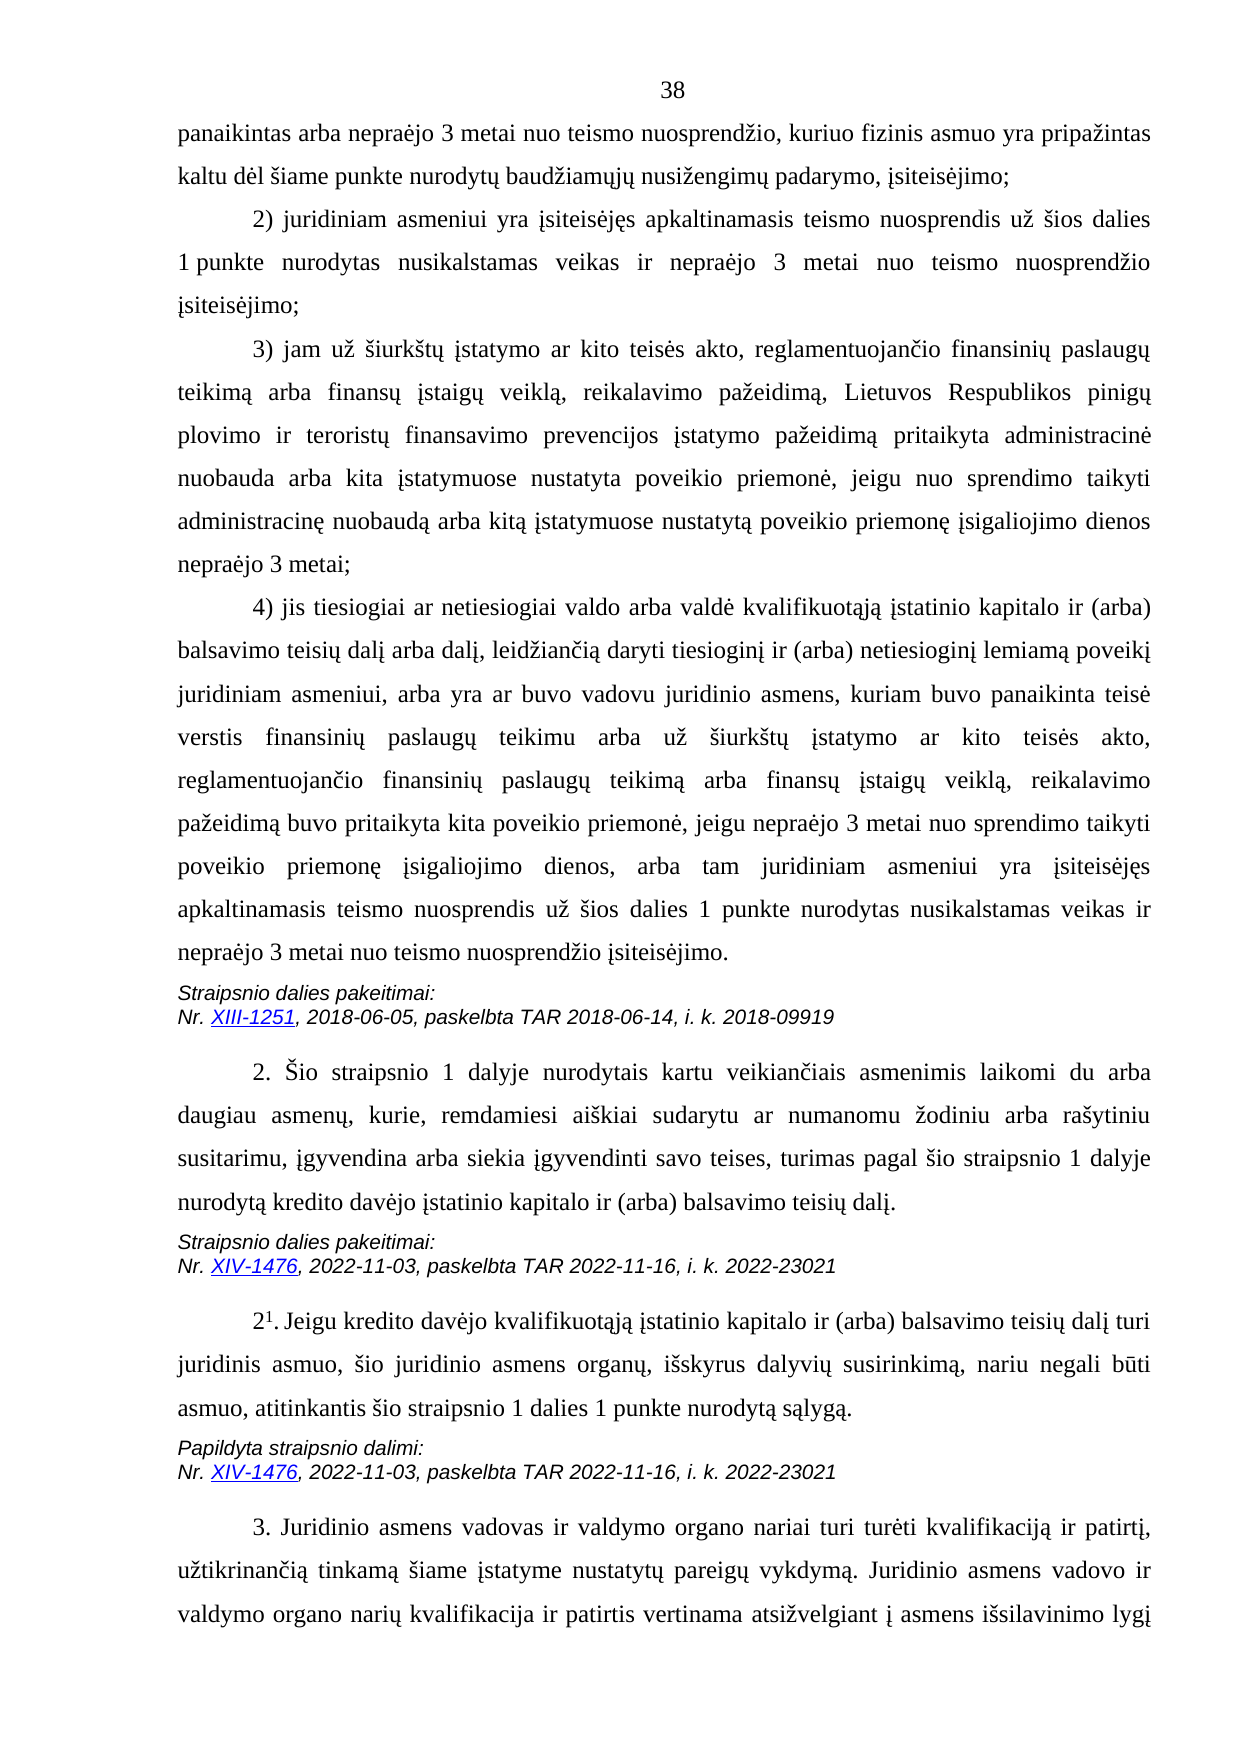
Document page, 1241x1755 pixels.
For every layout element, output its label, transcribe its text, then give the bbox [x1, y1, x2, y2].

text 21. Jeigu kredito davėjo kvalifikuotąją įstatinio kapitalo ir (arba) balsavimo teisių dalį turi juridinis asmuo, šio juridinio asmens organų, išskyrus dalyvių susirinkimą, nariu negali būti asmuo, atitinkantis šio straipsnio 1 dalies 1 punkte nurodytą sąlygą. [177, 1306, 1152, 1421]
text 3) jam už šiurkštų įstatymo ar kito teisės akto, reglamentuojančio finansinių paslaugų teikimą arba finansų įstaigų veiklą, reikalavimo pažeidimą, Lietuvos Respublikos pinigų plovimo ir teroristų finansavimo prevencijos įstatymo pažeidimą pritaikyta administracinė nuobauda arba kita įstatymuose nustatyta poveikio priemonė, jeigu nuo sprendimo taikyti administracinę nuobaudą arba kitą įstatymuose nustatytą poveikio priemonę įsigaliojimo dienos nepraėjo 3 metai; [177, 334, 1152, 578]
text Nr. XIII-1251, 2018-06-05, paskelbta TAR 2018-06-14, i. k. 2018-09919 [177, 1004, 1152, 1028]
text Nr. XIV-1476, 2022-11-03, paskelbta TAR 2022-11-16, i. k. 2022-23021 [177, 1254, 1152, 1278]
text 3. Juridinio asmens vadovas ir valdymo organo nariai turi turėti kvalifikaciją ir patirtį, užtikrinančią tinkamą šiame įstatyme nustatytų pareigų vykdymą. Juridinio asmens vadovo ir valdymo organo narių kvalifikacija ir patirtis vertinama atsižvelgiant į asmens išsilavinimo lygį [177, 1512, 1152, 1627]
text panaikintas arba nepraėjo 3 metai nuo teismo nuosprendžio, kuriuo fizinis asmuo yra pripažintas kaltu dėl šiame punkte nurodytų baudžiamųjų nusižengimų padarymo, įsiteisėjimo; [177, 118, 1152, 190]
text 4) jis tiesiogiai ar netiesiogiai valdo arba valdė kvalifikuotąją įstatinio kapitalo ir (arba) balsavimo teisių dalį arba dalį, leidžiančią daryti tiesioginį ir (arba) netiesioginį lemiamą poveikį juridiniam asmeniui, arba yra ar buvo vadovu juridinio asmens, kuriam buvo panaikinta teisė verstis finansinių paslaugų teikimu arba už šiurkštų įstatymo ar kito teisės akto, reglamentuojančio finansinių paslaugų teikimą arba finansų įstaigų veiklą, reikalavimo pažeidimą buvo pritaikyta kita poveikio priemonė, jeigu nepraėjo 3 metai nuo sprendimo taikyti poveikio priemonę įsigaliojimo dienos, arba tam juridiniam asmeniui yra įsiteisėjęs apkaltinamasis teismo nuosprendis už šios dalies 1 punkte nurodytas nusikalstamas veikas ir nepraėjo 3 metai nuo teismo nuosprendžio įsiteisėjimo. [177, 592, 1152, 966]
text Nr. XIV-1476, 2022-11-03, paskelbta TAR 2022-11-16, i. k. 2022-23021 [177, 1460, 1152, 1484]
text Straipsnio dalies pakeitimai: [177, 981, 1152, 1004]
text Straipsnio dalies pakeitimai: [177, 1230, 1152, 1254]
text 2. Šio straipsnio 1 dalyje nurodytais kartu veikiančiais asmenimis laikomi du arba daugiau asmenų, kurie, remdamiesi aiškiai sudarytu ar numanomu žodiniu arba rašytiniu susitarimu, įgyvendina arba siekia įgyvendinti savo teises, turimas pagal šio straipsnio 1 dalyje nurodytą kredito davėjo įstatinio kapitalo ir (arba) balsavimo teisių dalį. [177, 1057, 1152, 1215]
text 2) juridiniam asmeniui yra įsiteisėjęs apkaltinamasis teismo nuosprendis už šios dalies 1 punkte nurodytas nusikalstamas veikas ir nepraėjo 3 metai nuo teismo nuosprendžio įsiteisėjimo; [177, 204, 1152, 319]
text Papildyta straipsnio dalimi: [177, 1436, 1152, 1460]
